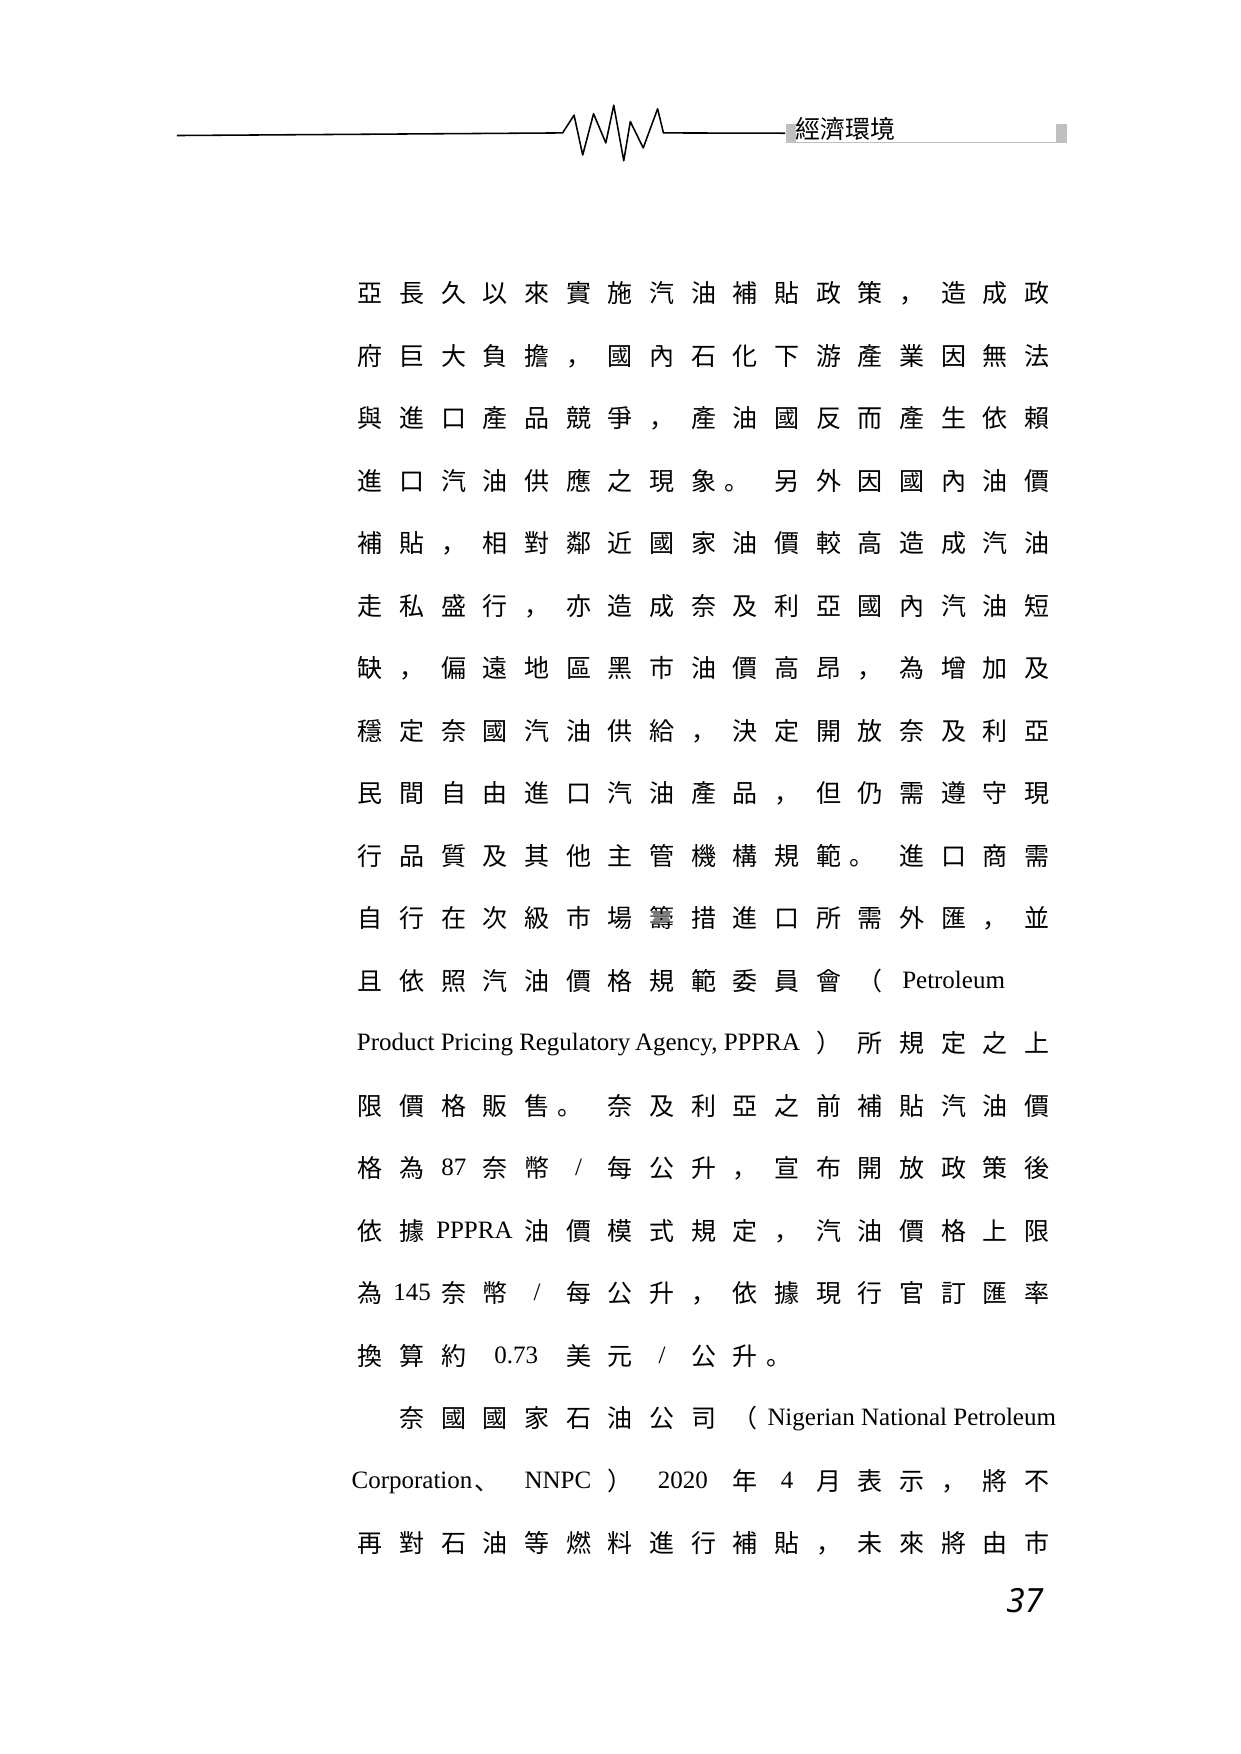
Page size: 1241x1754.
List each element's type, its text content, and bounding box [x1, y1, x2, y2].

text 奈國國家石油公司（Nigerian National Petroleum Corporation、NNPC）2020年4月表示，將不再對石油等燃料進行補貼，未來將由市 [330, 1375, 1058, 1563]
text 亞長久以來實施汽油補貼政策，造成政府巨大負擔，國內石化下游產業因無法與進口產品競爭，產油國反而產生依賴進口汽油供應之現象。另外因國內油價補貼，相對鄰近國家油價較高造成汽油走私盛行，亦造成奈及利亞國內汽油短缺，偏遠地區黑市油價高昂，為增加及穩定奈國汽油供給，決定開放奈及利亞民間自由進口汽油產品，但仍需遵守現行品質及其他主管機構規範。進口商需自行在次級市場籌措進口所需外匯，並且依照汽油價格規範委員會（Petroleum Product Pricing Regulatory Agency, PPPRA）所規定之上限價格販售。奈及利亞之前補貼汽油價格為87奈幣/每公升，宣布開放政策後依據PPPRA油價模式規定，汽油價格上限為145奈幣/每公升，依據現行官訂匯率換算約0.73美元/公升。 [330, 250, 1058, 1375]
